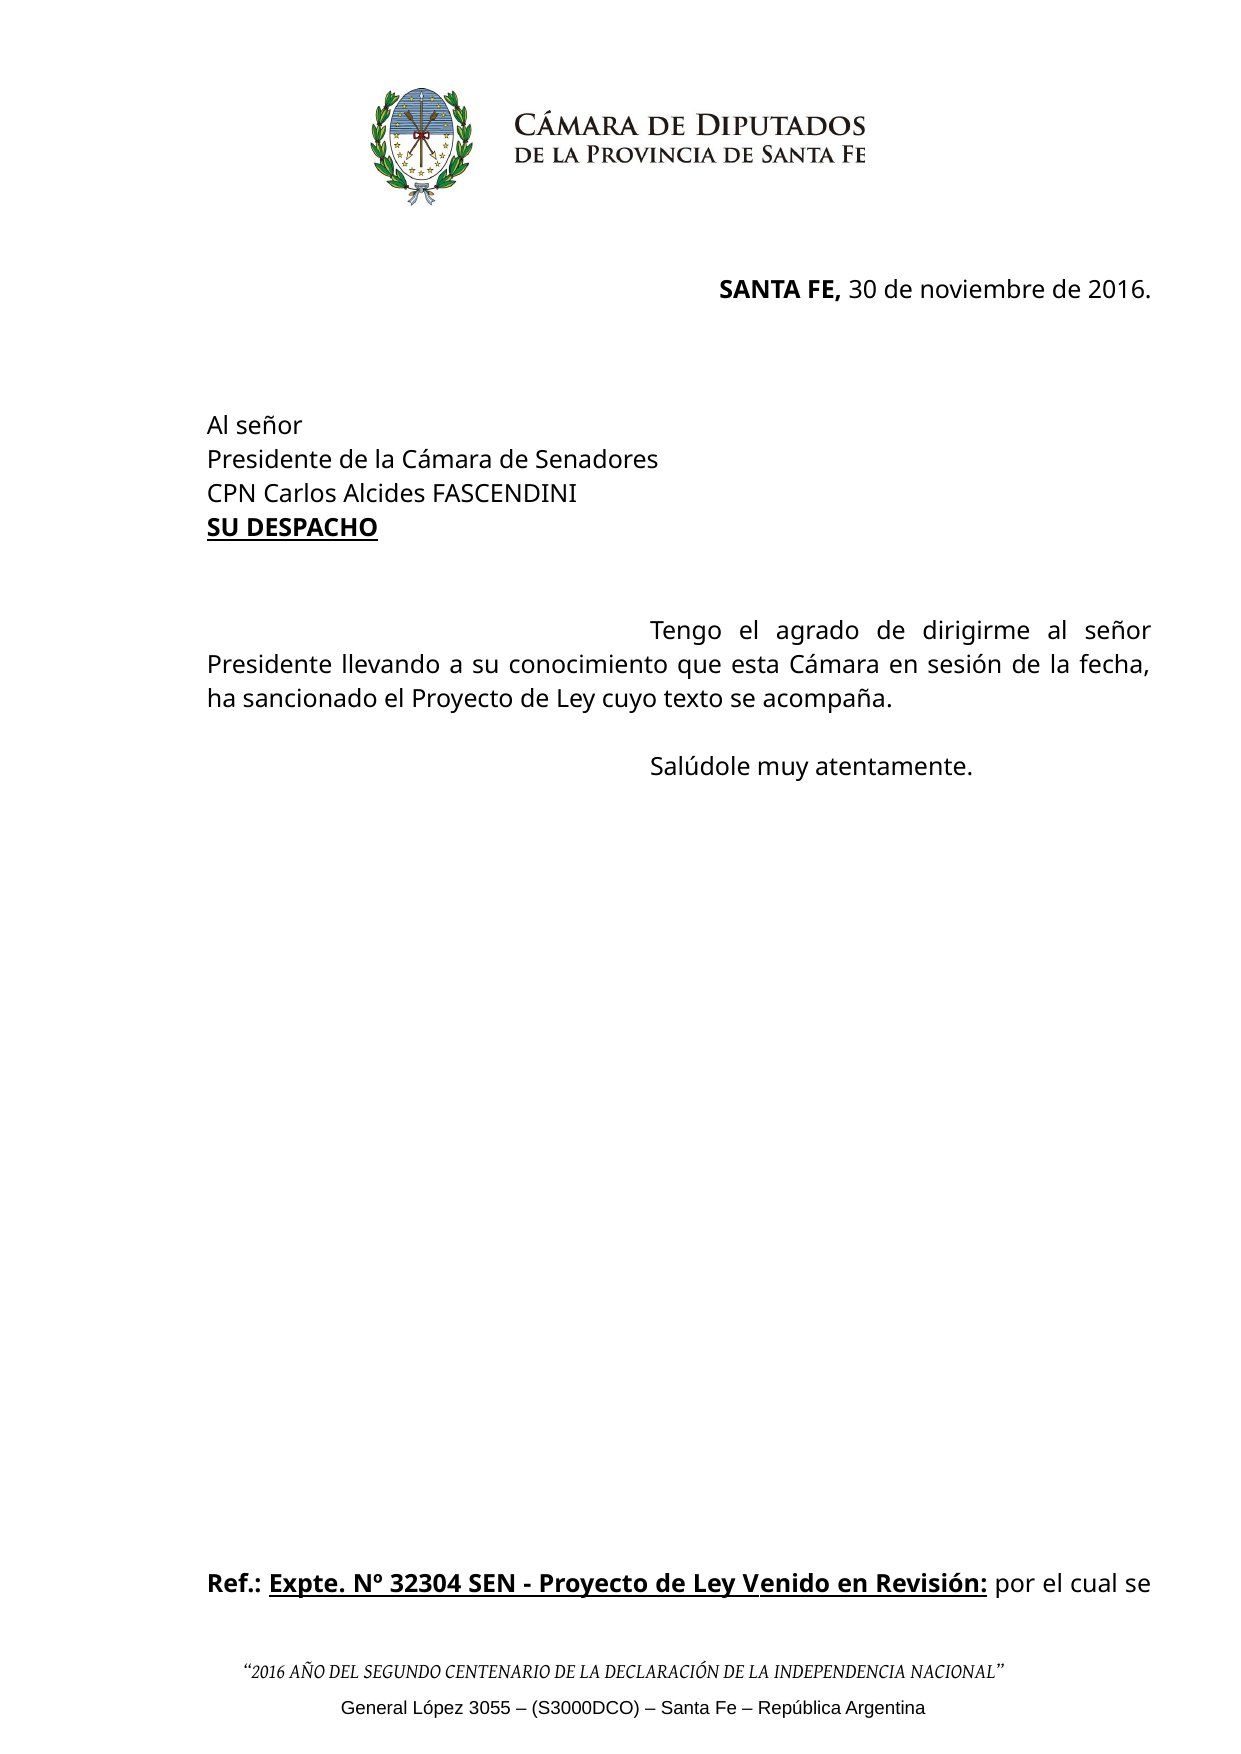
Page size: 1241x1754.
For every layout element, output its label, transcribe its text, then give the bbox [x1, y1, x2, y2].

text Salúdole muy atentamente. [207, 748, 1152, 783]
text SANTA FE, 30 de noviembre de 2016. [207, 272, 1152, 306]
text CPN Carlos Alcides FASCENDINI [207, 476, 1152, 510]
text SU DESPACHO [207, 510, 1152, 544]
text Presidente de la Cámara de Senadores [207, 442, 1152, 476]
text Al señor [207, 408, 1152, 442]
text Ref.: Expte. Nº 32304 SEN - Proyecto de Ley Venido en Revisión: por el cual se [207, 1566, 1152, 1600]
picture [370, 88, 866, 210]
text Tengo el agrado de dirigirme al señor Presidente llevando a su conocimiento que esta Cámara en sesión de la fecha, ha sancionado el Proyecto de Ley cuyo texto se acompaña. [207, 612, 1152, 714]
